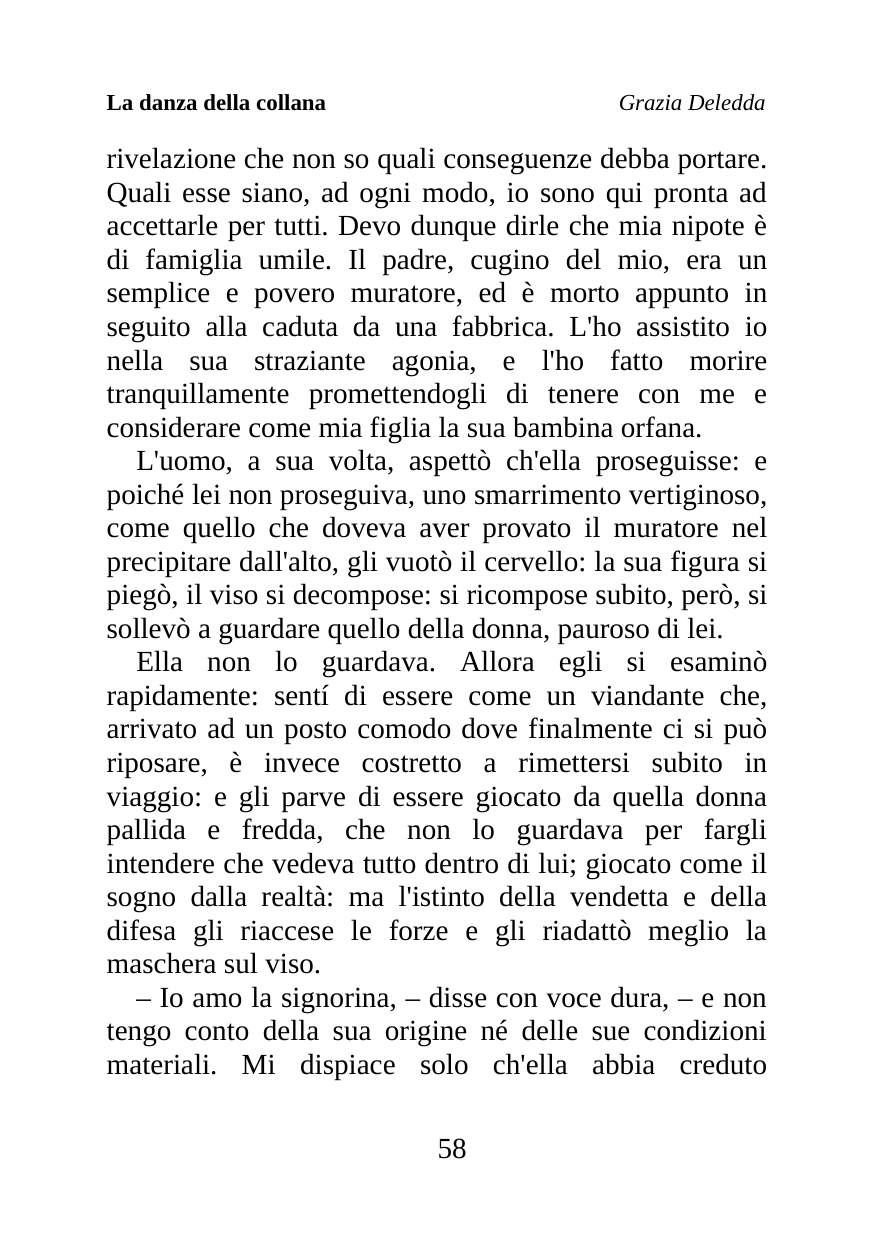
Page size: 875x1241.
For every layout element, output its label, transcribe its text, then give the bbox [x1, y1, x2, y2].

text Ella non lo guardava. Allora egli si esaminò rapidamente: sentí di essere come un viandante che, arrivato ad un posto comodo dove finalmente ci si può riposare, è invece costretto a rimettersi subito in viaggio: e gli parve di essere giocato da quella donna pallida e fredda, che non lo guardava per fargli intendere che vedeva tutto dentro di lui; giocato come il sogno dalla realtà: ma l'istinto della vendetta e della difesa gli riaccese le forze e gli riadattò meglio la maschera sul viso. [106, 644, 768, 980]
text rivelazione che non so quali conseguenze debba portare. Quali esse siano, ad ogni modo, io sono qui pronta ad accettarle per tutti. Devo dunque dirle che mia nipote è di famiglia umile. Il padre, cugino del mio, era un semplice e povero muratore, ed è morto appunto in seguito alla caduta da una fabbrica. L'ho assistito io nella sua straziante agonia, e l'ho fatto morire tranquillamente promettendogli di tenere con me e considerare come mia figlia la sua bambina orfana. [106, 141, 768, 443]
text – Io amo la signorina, – disse con voce dura, – e non tengo conto della sua origine né delle sue condizioni materiali. Mi dispiace solo ch'ella abbia creduto [106, 980, 768, 1081]
text L'uomo, a sua volta, aspettò ch'ella proseguisse: e poiché lei non proseguiva, uno smarrimento vertiginoso, come quello che doveva aver provato il muratore nel precipitare dall'alto, gli vuotò il cervello: la sua figura si piegò, il viso si decompose: si ricompose subito, però, si sollevò a guardare quello della donna, pauroso di lei. [106, 443, 768, 644]
